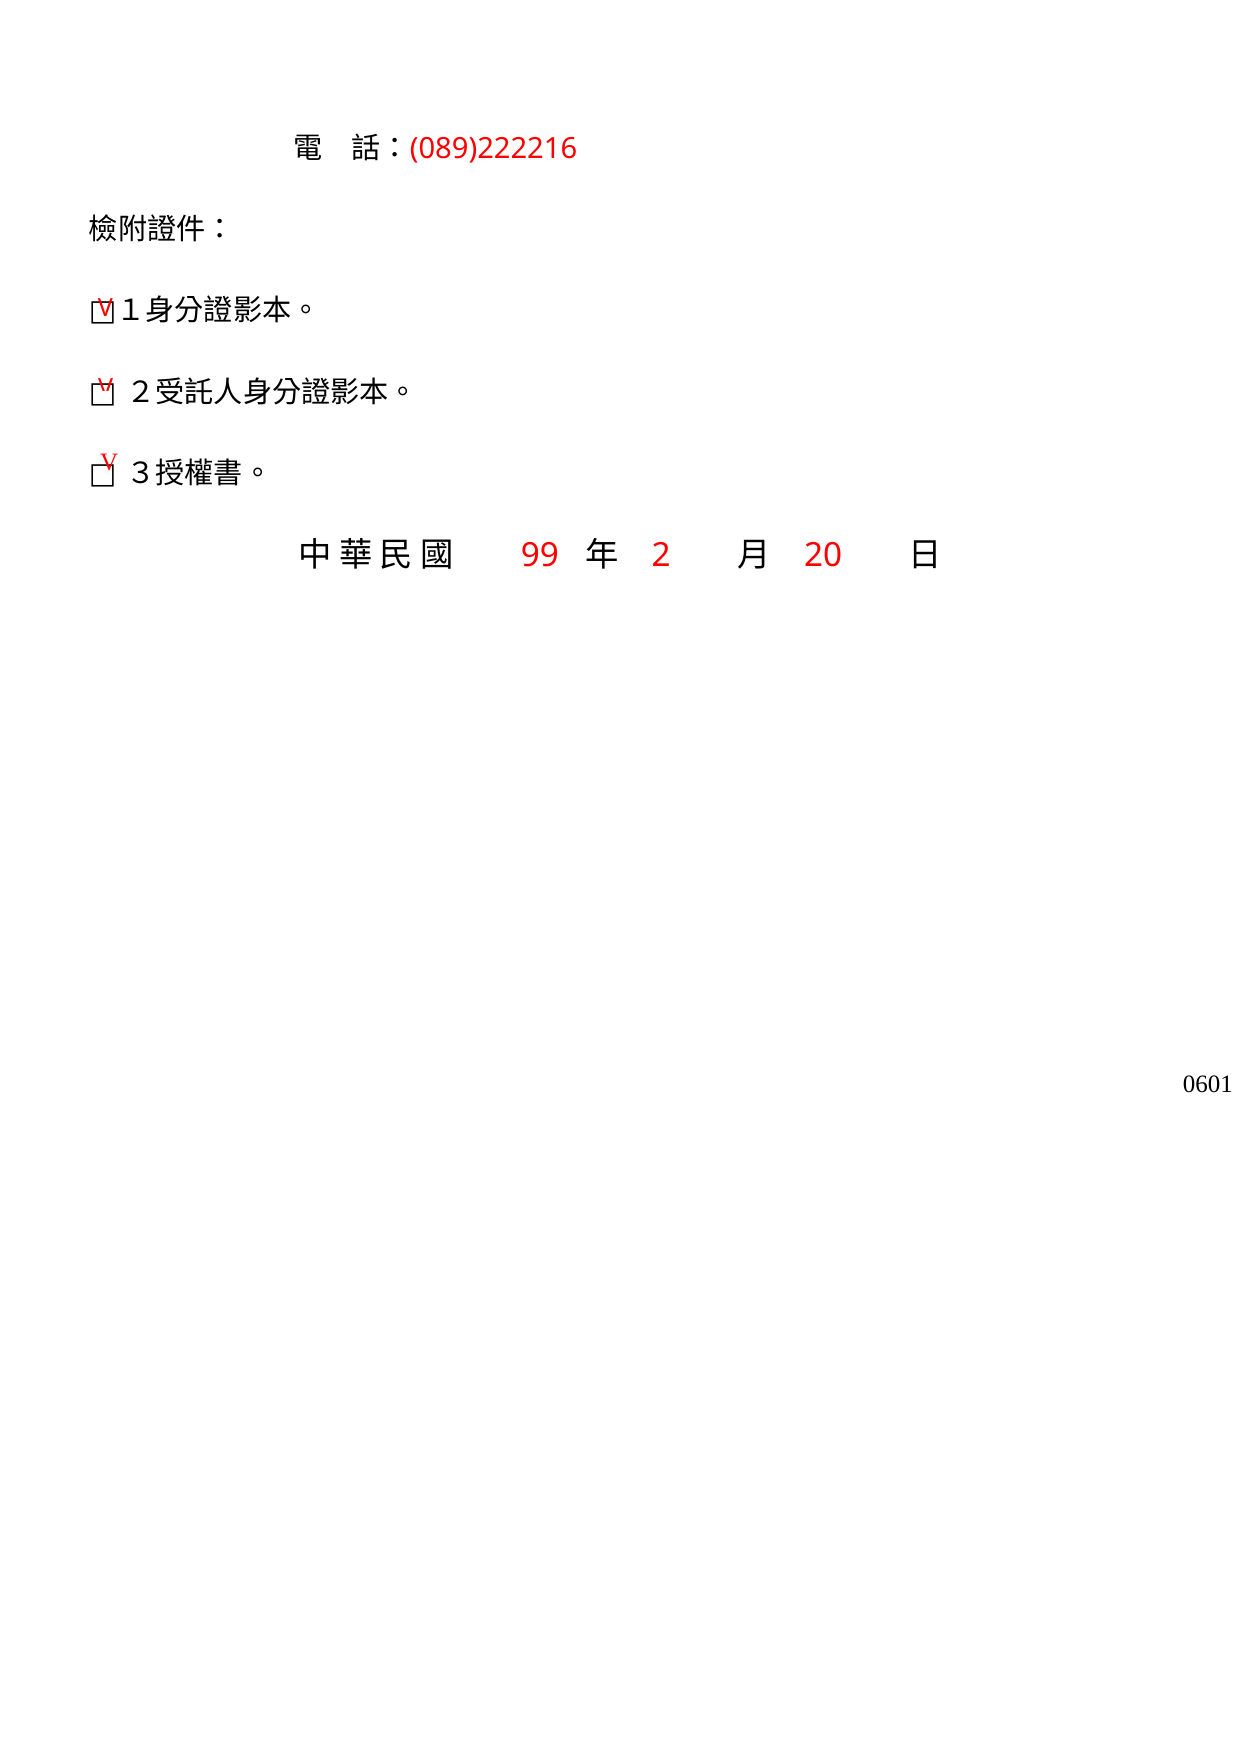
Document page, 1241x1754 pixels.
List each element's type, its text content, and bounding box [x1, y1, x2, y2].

text □１身分證影本。 [89, 271, 1152, 346]
list ２受託人身分證影本。 [89, 352, 1152, 427]
text 檢附證件： [89, 189, 1152, 264]
list V [98, 370, 109, 391]
text 0601 [1183, 1071, 1238, 1097]
text V [98, 302, 109, 320]
text 電 話：(089)222216 [89, 108, 1152, 183]
list ３授權書。 [89, 433, 1152, 508]
list V [100, 448, 106, 476]
text 中 華 民 國 99 年 2 月 20 日 [89, 514, 1152, 589]
text V [98, 289, 109, 313]
